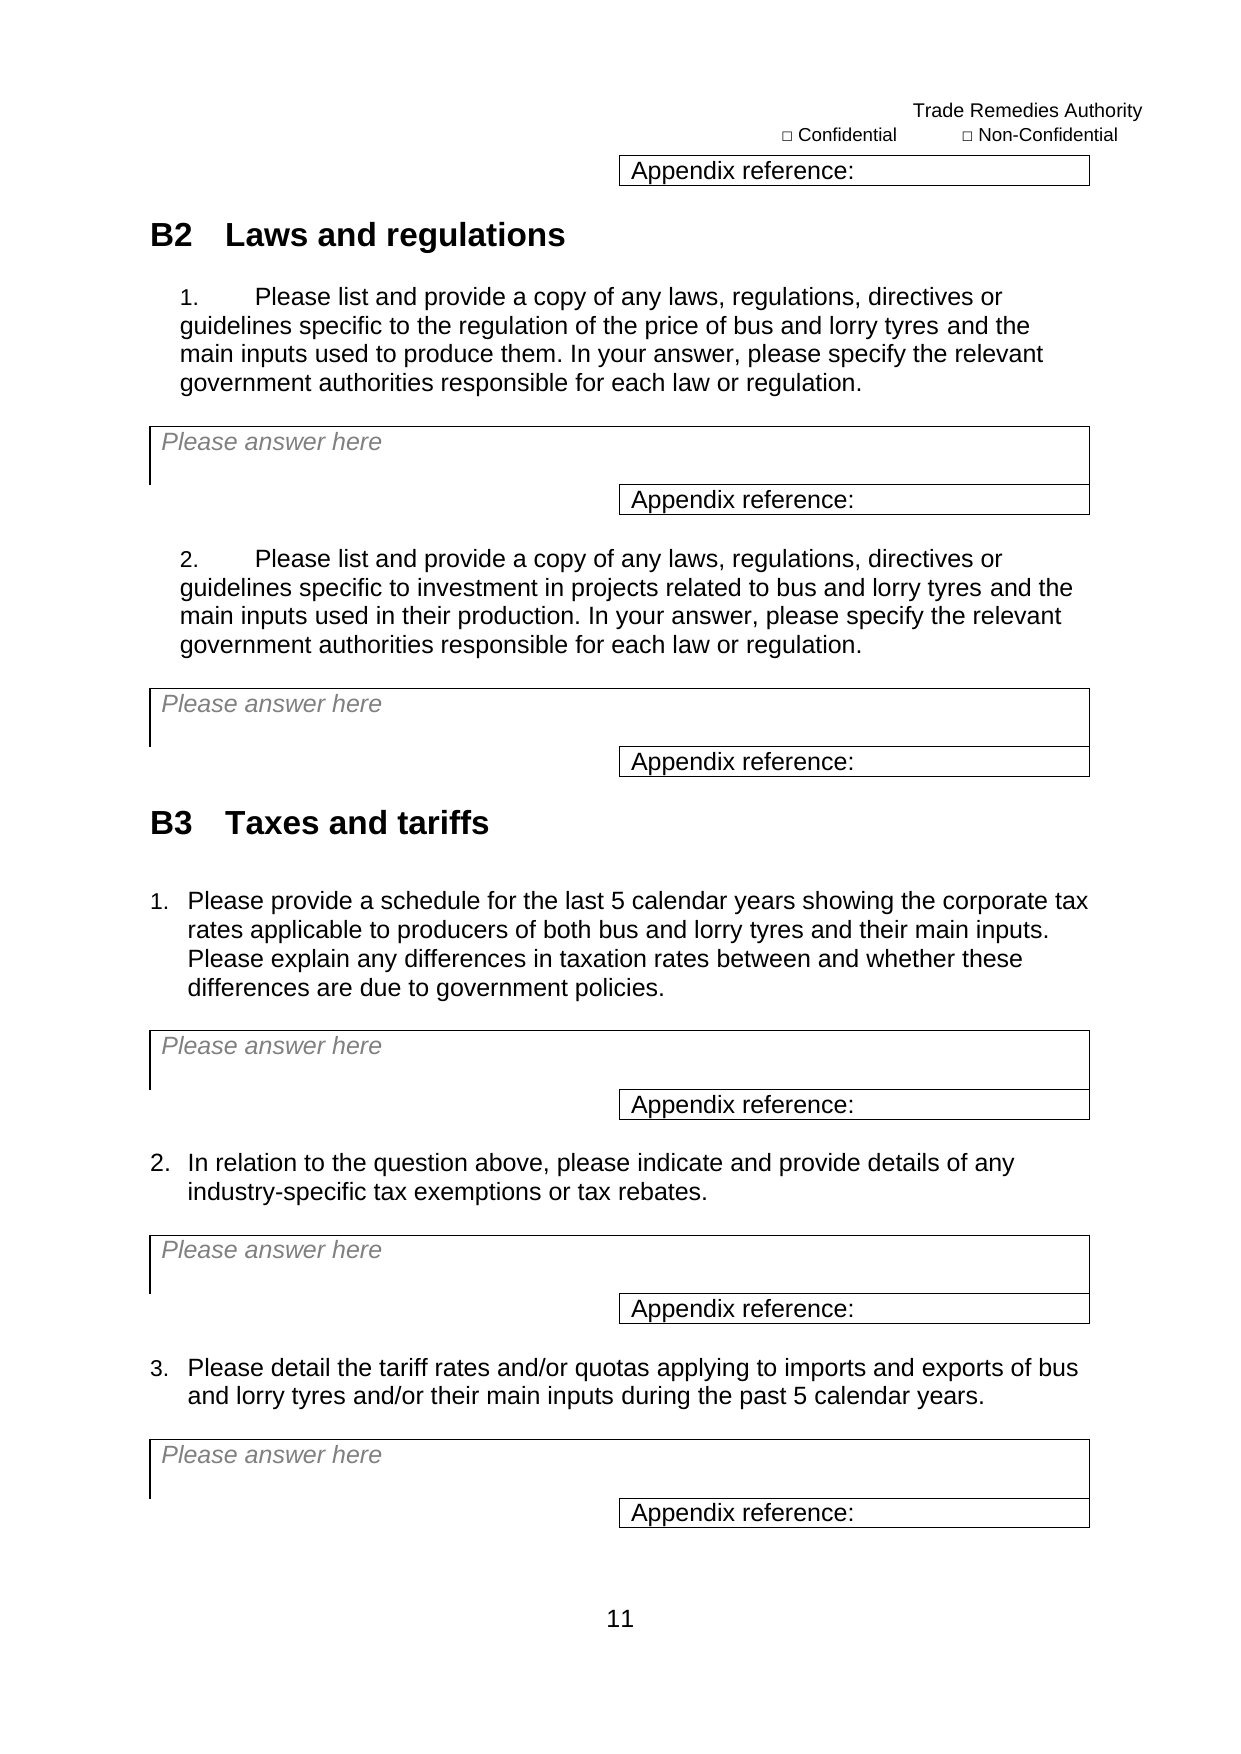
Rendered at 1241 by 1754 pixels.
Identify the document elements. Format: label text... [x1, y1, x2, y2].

table_cell Appendix reference: [620, 1499, 1089, 1527]
table_cell [150, 156, 619, 185]
subtitle B3 Taxes and tariffs [150, 803, 1090, 842]
table_cell [150, 1499, 619, 1527]
list Please list and provide a copy of any laws, regulations, directives or guidelines specific to investment in projects related to bus and lorry tyres and the main inputs used in their production. In your answer, please specify the relevant government authorities responsible for each law or regulation. [179, 544, 1090, 659]
list Please list and provide a copy of any laws, regulations, directives or guidelines specific to the regulation of the price of bus and lorry tyres and the main inputs used to produce them. In your answer, please specify the relevant government authorities responsible for each law or regulation. [179, 282, 1090, 397]
table_cell Appendix reference: [620, 1294, 1089, 1323]
table_cell Appendix reference: [620, 1090, 1089, 1118]
list In relation to the question above, please indicate and provide details of any industry-specific tax exemptions or tax rebates. [150, 1148, 1090, 1206]
table_header Please answer here [151, 689, 1089, 746]
list Please provide a schedule for the last 5 calendar years showing the corporate tax rates applicable to producers of both bus and lorry tyres and their main inputs. Please explain any differences in taxation rates between and whether these differences are due to government policies. [150, 886, 1090, 1001]
table_cell [150, 1294, 619, 1323]
table_header Please answer here [151, 1236, 1089, 1293]
table_cell Appendix reference: [620, 485, 1089, 514]
table_header Please answer here [151, 1031, 1089, 1089]
subtitle B2 Laws and regulations [150, 215, 1090, 253]
table_cell [150, 1090, 619, 1118]
table_cell [150, 485, 619, 514]
list Please detail the tariff rates and/or quotas applying to imports and exports of bus and lorry tyres and/or their main inputs during the past 5 calendar years. [150, 1353, 1090, 1410]
table_header Please answer here [151, 427, 1089, 484]
table_cell Appendix reference: [620, 747, 1089, 776]
table_cell Appendix reference: [620, 156, 1089, 185]
table_header Please answer here [151, 1440, 1089, 1497]
table_cell [150, 747, 619, 776]
